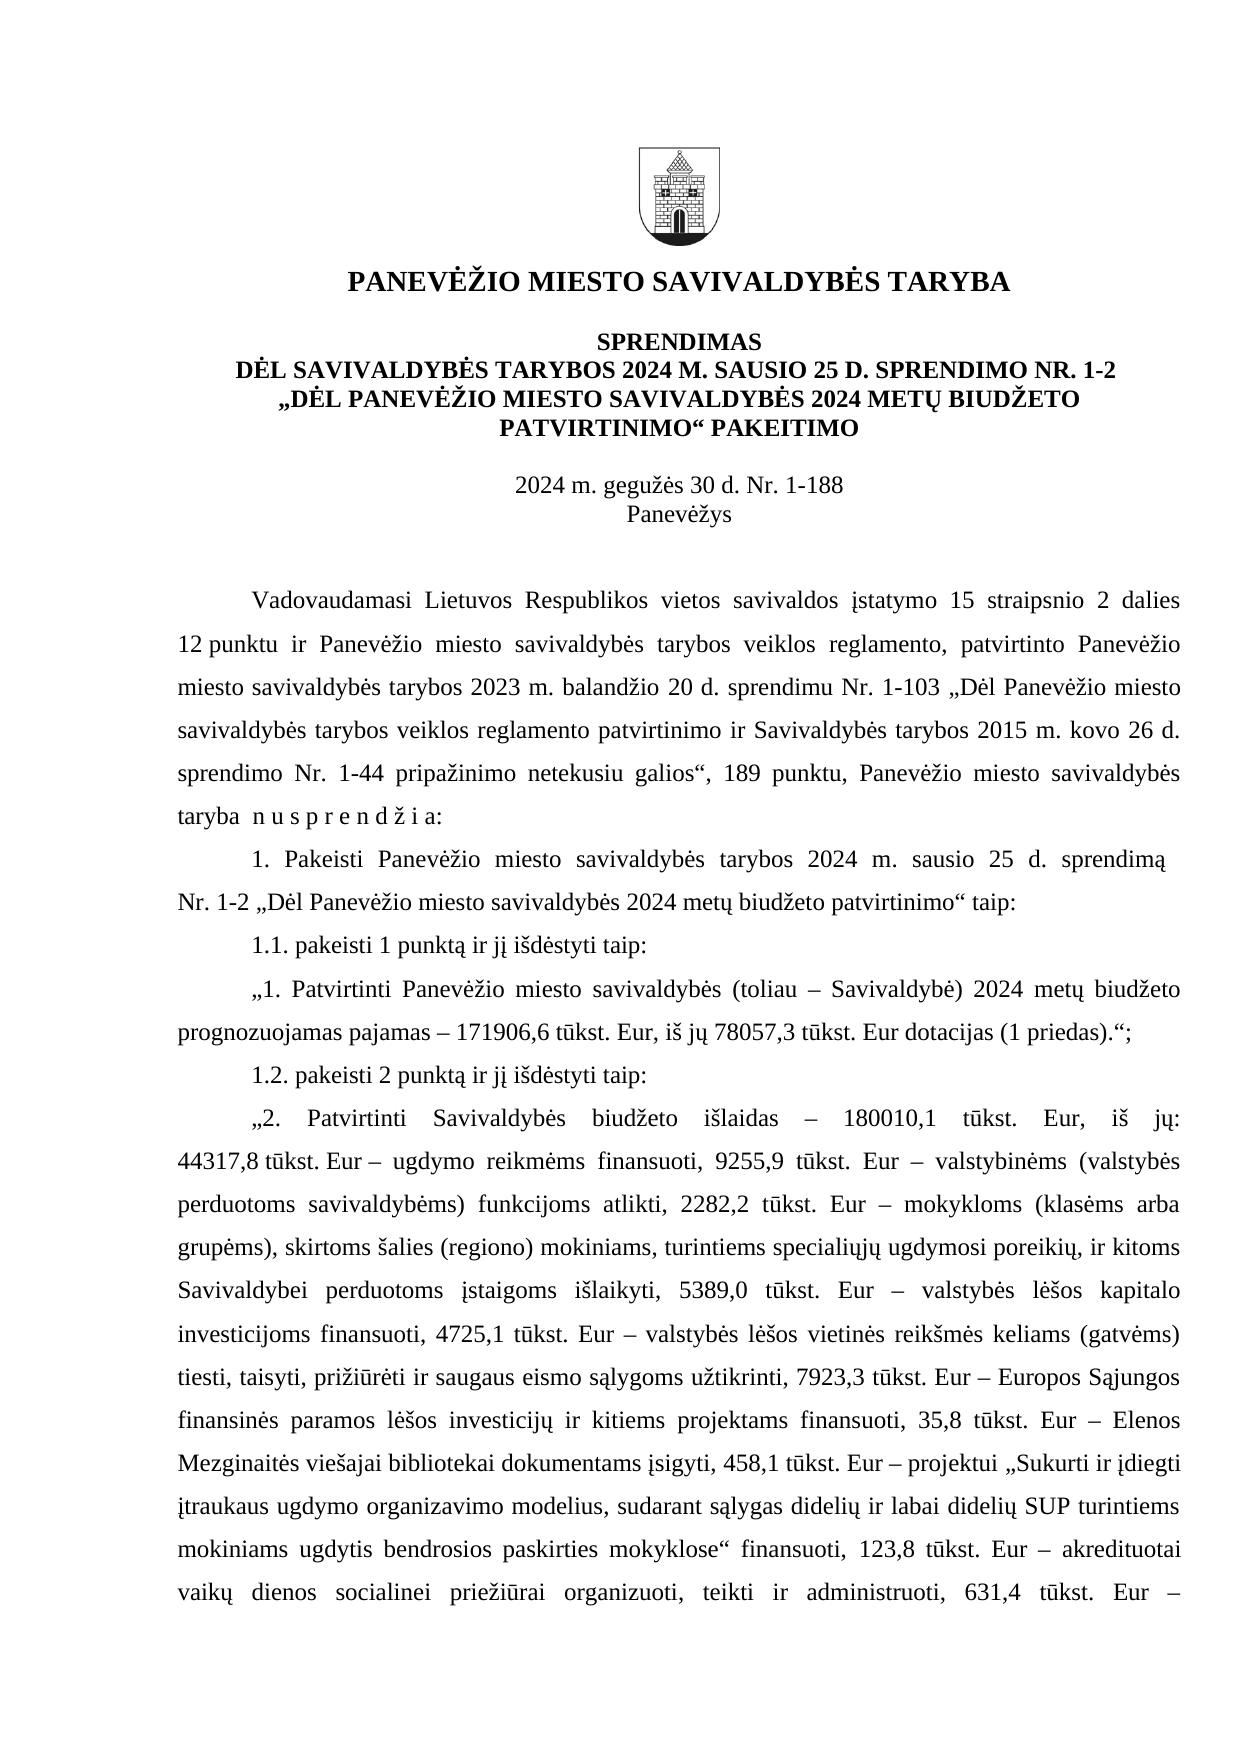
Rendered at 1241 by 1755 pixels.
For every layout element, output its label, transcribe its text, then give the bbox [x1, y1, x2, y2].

text Panevėžys [177, 499, 1181, 528]
text 1.2. pakeisti 2 punktą ir jį išdėstyti taip: [177, 1060, 1181, 1089]
text Vadovaudamasi Lietuvos Respublikos vietos savivaldos įstatymo 15 straipsnio 2 dalies 12 punktu ir Panevėžio miesto savivaldybės tarybos veiklos reglamento, patvirtinto Panevėžio miesto savivaldybės tarybos 2023 m. balandžio 20 d. sprendimu Nr. 1-103 „Dėl Panevėžio miesto savivaldybės tarybos veiklos reglamento patvirtinimo ir Savivaldybės tarybos 2015 m. kovo 26 d. sprendimo Nr. 1-44 pripažinimo netekusiu galios“, 189 punktu, Panevėžio miesto savivaldybės taryba n u s p r e n d ž i a: [177, 586, 1181, 830]
text „2. Patvirtinti Savivaldybės biudžeto išlaidas – 180010,1 tūkst. Eur, iš jų: 44317,8 tūkst. Eur – ugdymo reikmėms finansuoti, 9255,9 tūkst. Eur – valstybinėms (valstybės perduotoms savivaldybėms) funkcijoms atlikti, 2282,2 tūkst. Eur – mokykloms (klasėms arba grupėms), skirtoms šalies (regiono) mokiniams, turintiems specialiųjų ugdymosi poreikių, ir kitoms Savivaldybei perduotoms įstaigoms išlaikyti, 5389,0 tūkst. Eur – valstybės lėšos kapitalo investicijoms finansuoti, 4725,1 tūkst. Eur – valstybės lėšos vietinės reikšmės keliams (gatvėms) tiesti, taisyti, prižiūrėti ir saugaus eismo sąlygoms užtikrinti, 7923,3 tūkst. Eur – Europos Sąjungos finansinės paramos lėšos investicijų ir kitiems projektams finansuoti, 35,8 tūkst. Eur – Elenos Mezginaitės viešajai bibliotekai dokumentams įsigyti, 458,1 tūkst. Eur – projektui „Sukurti ir įdiegti įtraukaus ugdymo organizavimo modelius, sudarant sąlygas didelių ir labai didelių SUP turintiems mokiniams ugdytis bendrosios paskirties mokyklose“ finansuoti, 123,8 tūkst. Eur – akredituotai vaikų dienos socialinei priežiūrai organizuoti, teikti ir administruoti, 631,4 tūkst. Eur – [177, 1103, 1181, 1606]
text 1.1. pakeisti 1 punktą ir jį išdėstyti taip: [177, 931, 1181, 959]
text „1. Patvirtinti Panevėžio miesto savivaldybės (toliau – Savivaldybė) 2024 metų biudžeto prognozuojamas pajamas – 171906,6 tūkst. Eur, iš jų 78057,3 tūkst. Eur dotacijas (1 priedas).“; [177, 974, 1181, 1046]
text „DĖL PANEVĖŽIO MIESTO SAVIVALDYBĖS 2024 METŲ BIUDŽETO PATVIRTINIMO“ PAKEITIMO [177, 384, 1181, 442]
text PANEVĖŽIO MIESTO SAVIVALDYBĖS TARYBA [177, 264, 1181, 298]
text DĖL SAVIVALDYBĖS TARYBOS 2024 M. SAUSIO 25 D. SPRENDIMO NR. 1-2 [177, 356, 1181, 384]
text 1. Pakeisti Panevėžio miesto savivaldybės tarybos 2024 m. sausio 25 d. sprendimą Nr. 1-2 „Dėl Panevėžio miesto savivaldybės 2024 metų biudžeto patvirtinimo“ taip: [177, 844, 1181, 916]
text SPRENDIMAS [177, 327, 1181, 356]
text 2024 m. gegužės 30 d. Nr. 1-188 [177, 471, 1181, 499]
